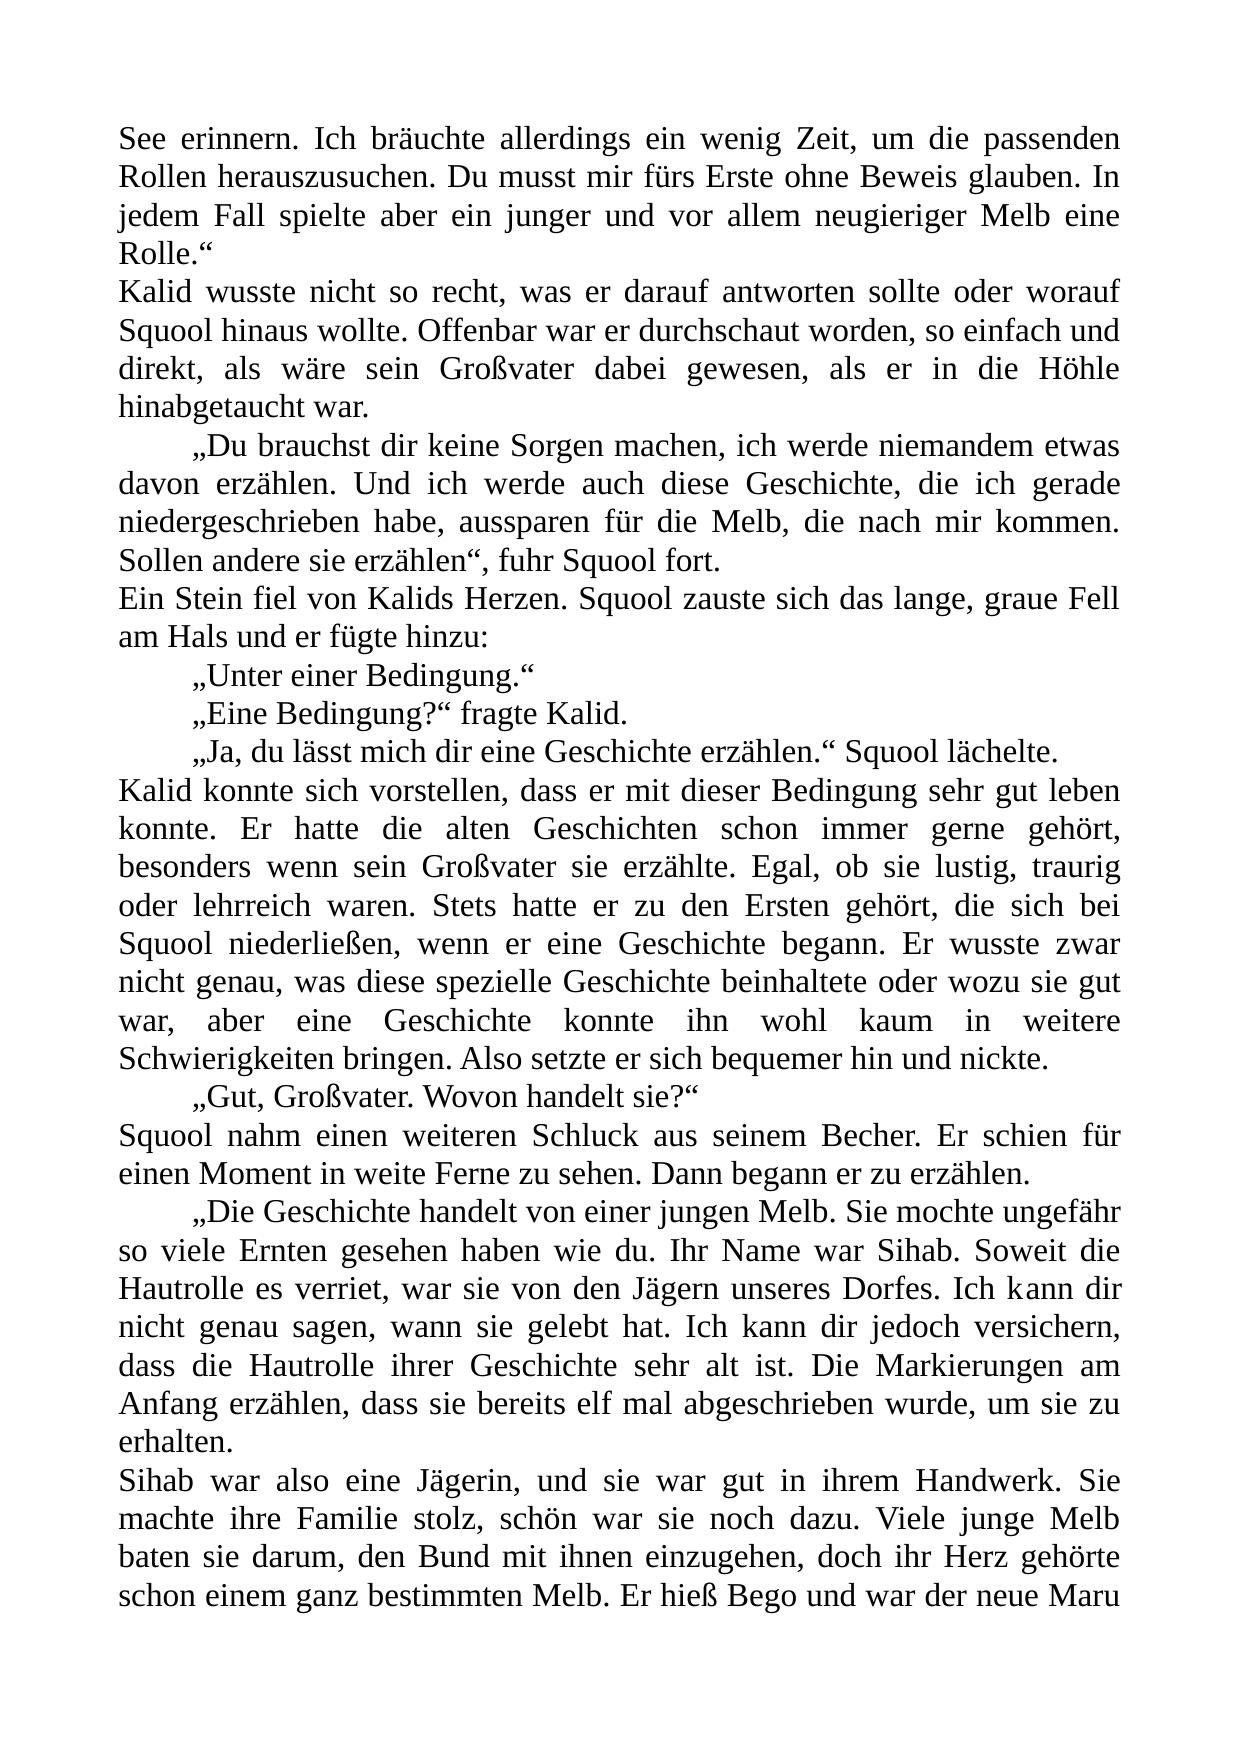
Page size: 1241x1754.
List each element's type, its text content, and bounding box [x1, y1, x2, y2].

text Kalid wusste nicht so recht, was er darauf antworten sollte oder worauf Squool hinaus wollte. Offenbar war er durchschaut worden, so einfach und direkt, als wäre sein Großvater dabei gewesen, als er in die Höhle hinabgetaucht war. [118, 271, 1122, 425]
text Ein Stein fiel von Kalids Herzen. Squool zauste sich das lange, graue Fell am Hals und er fügte hinzu: [118, 578, 1122, 655]
text „Unter einer Bedingung.“ [118, 655, 1122, 693]
text „Die Geschichte handelt von einer jungen Melb. Sie mochte ungefähr so viele Ernten gesehen haben wie du. Ihr Name war Sihab. Soweit die Hautrolle es verriet, war sie von den Jägern unseres Dorfes. Ich kann dir nicht genau sagen, wann sie gelebt hat. Ich kann dir jedoch versichern, dass die Hautrolle ihrer Geschichte sehr alt ist. Die Markierungen am Anfang erzählen, dass sie bereits elf mal abgeschrieben wurde, um sie zu erhalten. [118, 1191, 1122, 1460]
text „Eine Bedingung?“ fragte Kalid. [118, 693, 1122, 731]
text „Du brauchst dir keine Sorgen machen, ich werde niemandem etwas davon erzählen. Und ich werde auch diese Geschichte, die ich gerade niedergeschrieben habe, aussparen für die Melb, die nach mir kommen. Sollen andere sie erzählen“, fuhr Squool fort. [118, 425, 1122, 578]
text Kalid konnte sich vorstellen, dass er mit dieser Bedingung sehr gut leben konnte. Er hatte die alten Geschichten schon immer gerne gehört, besonders wenn sein Großvater sie erzählte. Egal, ob sie lustig, traurig oder lehrreich waren. Stets hatte er zu den Ersten gehört, die sich bei Squool niederließen, wenn er eine Geschichte begann. Er wusste zwar nicht genau, was diese spezielle Geschichte beinhaltete oder wozu sie gut war, aber eine Geschichte konnte ihn wohl kaum in weitere Schwierigkeiten bringen. Also setzte er sich bequemer hin und nickte. [118, 770, 1122, 1076]
text Sihab war also eine Jägerin, und sie war gut in ihrem Handwerk. Sie machte ihre Familie stolz, schön war sie noch dazu. Viele junge Melb baten sie darum, den Bund mit ihnen einzugehen, doch ihr Herz gehörte schon einem ganz bestimmten Melb. Er hieß Bego und war der neue Maru [118, 1460, 1122, 1613]
text See erinnern. Ich bräuchte allerdings ein wenig Zeit, um die passenden Rollen herauszusuchen. Du musst mir fürs Erste ohne Beweis glauben. In jedem Fall spielte aber ein junger und vor allem neugieriger Melb eine Rolle.“ [118, 118, 1122, 271]
text „Ja, du lässt mich dir eine Geschichte erzählen.“ Squool lächelte. [118, 731, 1122, 770]
text Squool nahm einen weiteren Schluck aus seinem Becher. Er schien für einen Moment in weite Ferne zu sehen. Dann begann er zu erzählen. [118, 1115, 1122, 1191]
text „Gut, Großvater. Wovon handelt sie?“ [118, 1076, 1122, 1115]
